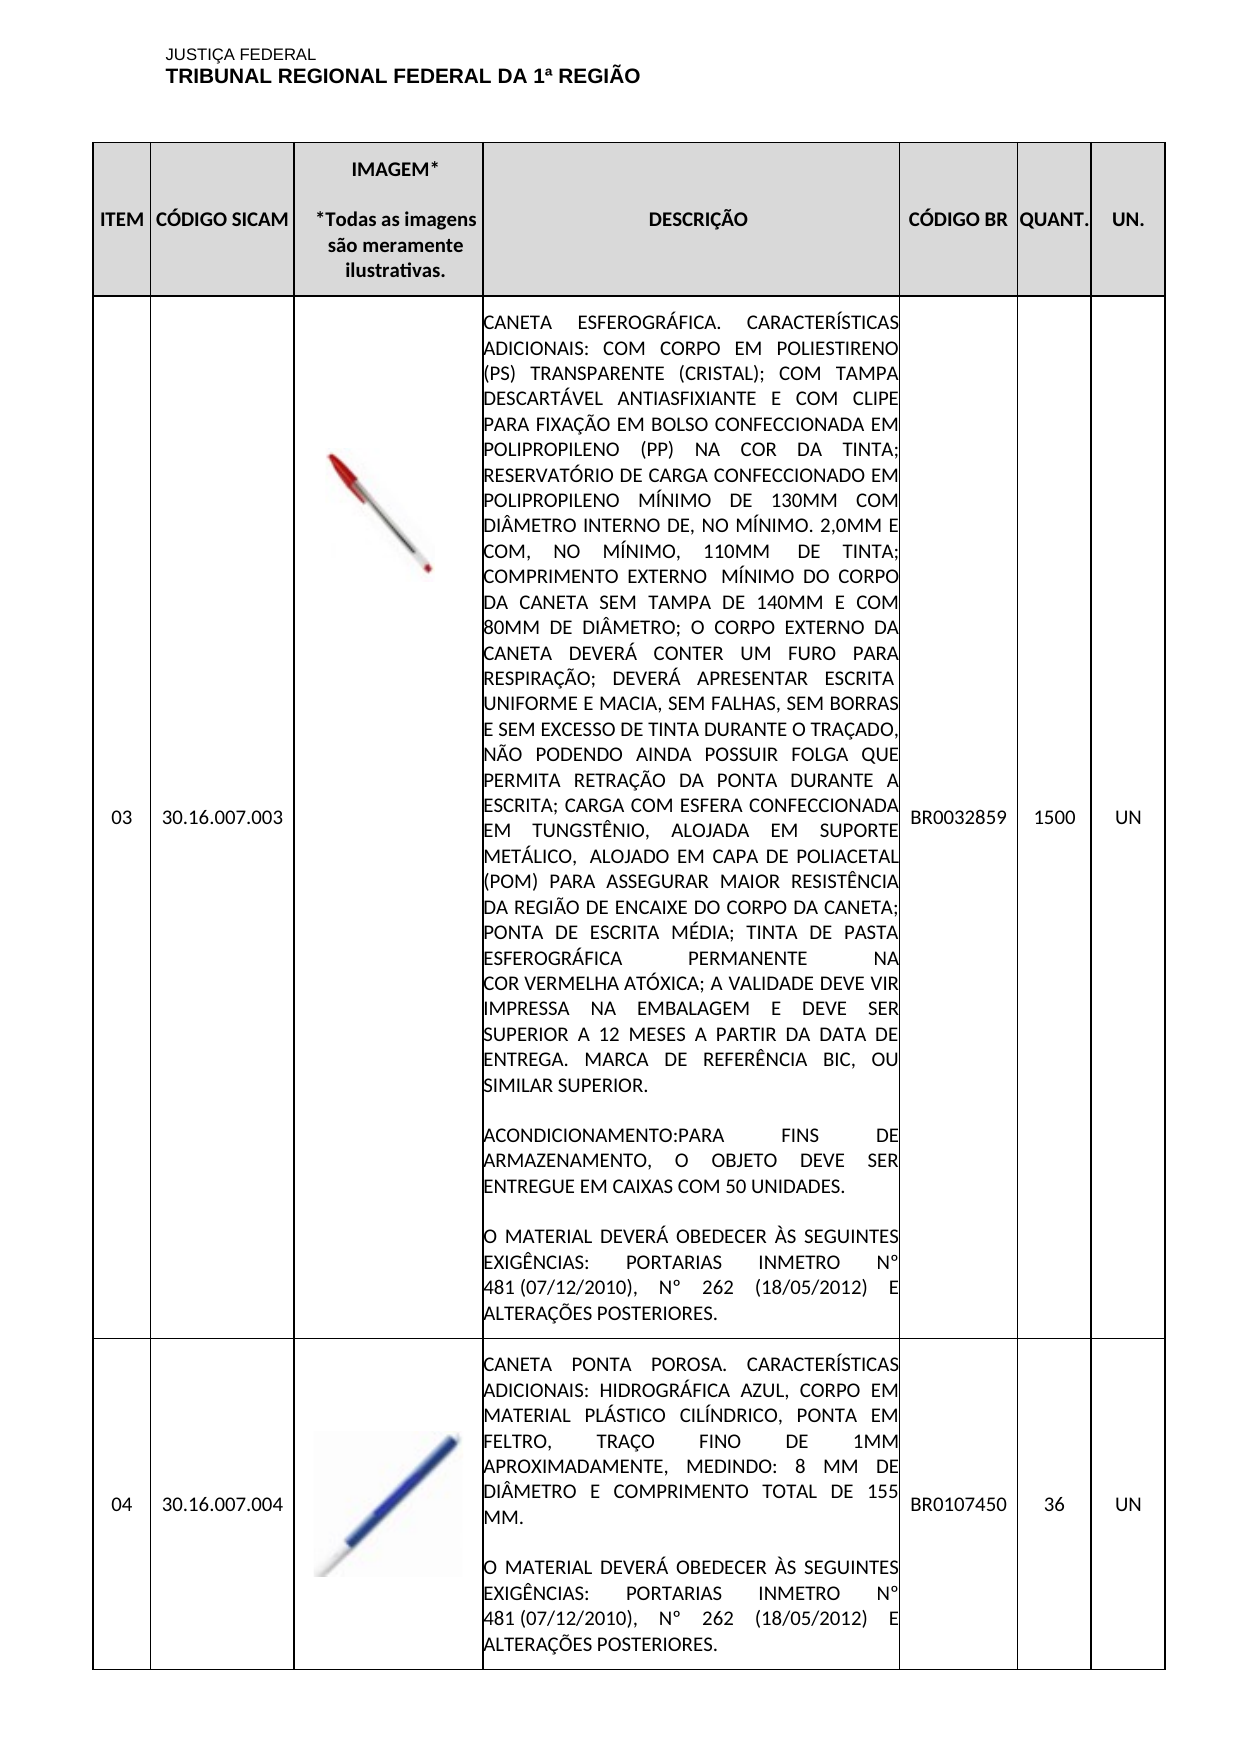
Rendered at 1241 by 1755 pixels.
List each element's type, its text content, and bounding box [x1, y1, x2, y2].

table_cell 04 [94, 1339, 150, 1669]
table_cell CANETA PONTA POROSA. CARACTERÍSTICAS ADICIONAIS: HIDROGRÁFICA AZUL, CORPO EM MATERIAL PLÁSTICO CILÍNDRICO, PONTA EM FELTRO, TRAÇO FINO DE 1MM APROXIMADAMENTE, MEDINDO: 8 MM DE DIÂMETRO E COMPRIMENTO TOTAL DE 155 MM. O MATERIAL DEVERÁ OBEDECER ÀS SEGUINTES EXIGÊNCIAS: PORTARIAS INMETRO Nº 481 (07/12/2010), Nº 262 (18/05/2012) E ALTERAÇÕES POSTERIORES. [484, 1339, 899, 1669]
table_cell [295, 1339, 482, 1669]
table_cell UN [1092, 297, 1164, 1338]
table_header QUANT. [1018, 143, 1090, 295]
table_cell 36 [1018, 1339, 1090, 1669]
table_cell 30.16.007.004 [151, 1339, 293, 1669]
table_cell BR0032859 [900, 297, 1017, 1338]
table_header ITEM [94, 143, 150, 295]
table_cell UN [1092, 1339, 1164, 1669]
table_header UN. [1092, 143, 1164, 295]
table_header CÓDIGO SICAM [151, 143, 293, 295]
table_header DESCRIÇÃO [484, 143, 899, 295]
table_cell BR0107450 [900, 1339, 1017, 1669]
table_cell 1500 [1018, 297, 1090, 1338]
table_cell CANETA ESFEROGRÁFICA. CARACTERÍSTICAS ADICIONAIS: COM CORPO EM POLIESTIRENO (PS) TRANSPARENTE (CRISTAL); COM TAMPA DESCARTÁVEL ANTIASFIXIANTE E COM CLIPE PARA FIXAÇÃO EM BOLSO CONFECCIONADA EM POLIPROPILENO (PP) NA COR DA TINTA; RESERVATÓRIO DE CARGA CONFECCIONADO EM POLIPROPILENO MÍNIMO DE 130MM COM DIÂMETRO INTERNO DE, NO MÍNIMO. 2,0MM E COM, NO MÍNIMO, 110MM DE TINTA; COMPRIMENTO EXTERNO MÍNIMO DO CORPO DA CANETA SEM TAMPA DE 140MM E COM 80MM DE DIÂMETRO; O CORPO EXTERNO DA CANETA DEVERÁ CONTER UM FURO PARA RESPIRAÇÃO; DEVERÁ APRESENTAR ESCRITA UNIFORME E MACIA, SEM FALHAS, SEM BORRAS E SEM EXCESSO DE TINTA DURANTE O TRAÇADO, NÃO PODENDO AINDA POSSUIR FOLGA QUE PERMITA RETRAÇÃO DA PONTA DURANTE A ESCRITA; CARGA COM ESFERA CONFECCIONADA EM TUNGSTÊNIO, ALOJADA EM SUPORTE METÁLICO, ALOJADO EM CAPA DE POLIACETAL (POM) PARA ASSEGURAR MAIOR RESISTÊNCIA DA REGIÃO DE ENCAIXE DO CORPO DA CANETA; PONTA DE ESCRITA MÉDIA; TINTA DE PASTA ESFEROGRÁFICA PERMANENTE NA COR VERMELHA ATÓXICA; A VALIDADE DEVE VIR IMPRESSA NA EMBALAGEM E DEVE SER SUPERIOR A 12 MESES A PARTIR DA DATA DE ENTREGA. MARCA DE REFERÊNCIA BIC, OU SIMILAR SUPERIOR. ACONDICIONAMENTO:PARA FINS DE ARMAZENAMENTO, O OBJETO DEVE SER ENTREGUE EM CAIXAS COM 50 UNIDADES. O MATERIAL DEVERÁ OBEDECER ÀS SEGUINTES EXIGÊNCIAS: PORTARIAS INMETRO Nº 481 (07/12/2010), Nº 262 (18/05/2012) E ALTERAÇÕES POSTERIORES. [484, 297, 899, 1338]
table_cell 03 [94, 297, 150, 1338]
table_header CÓDIGO BR [900, 143, 1017, 295]
table_cell [295, 297, 482, 1338]
table_header IMAGEM* *Todas as imagens são meramente ilustrativas. [295, 143, 482, 295]
table_cell 30.16.007.003 [151, 297, 293, 1338]
